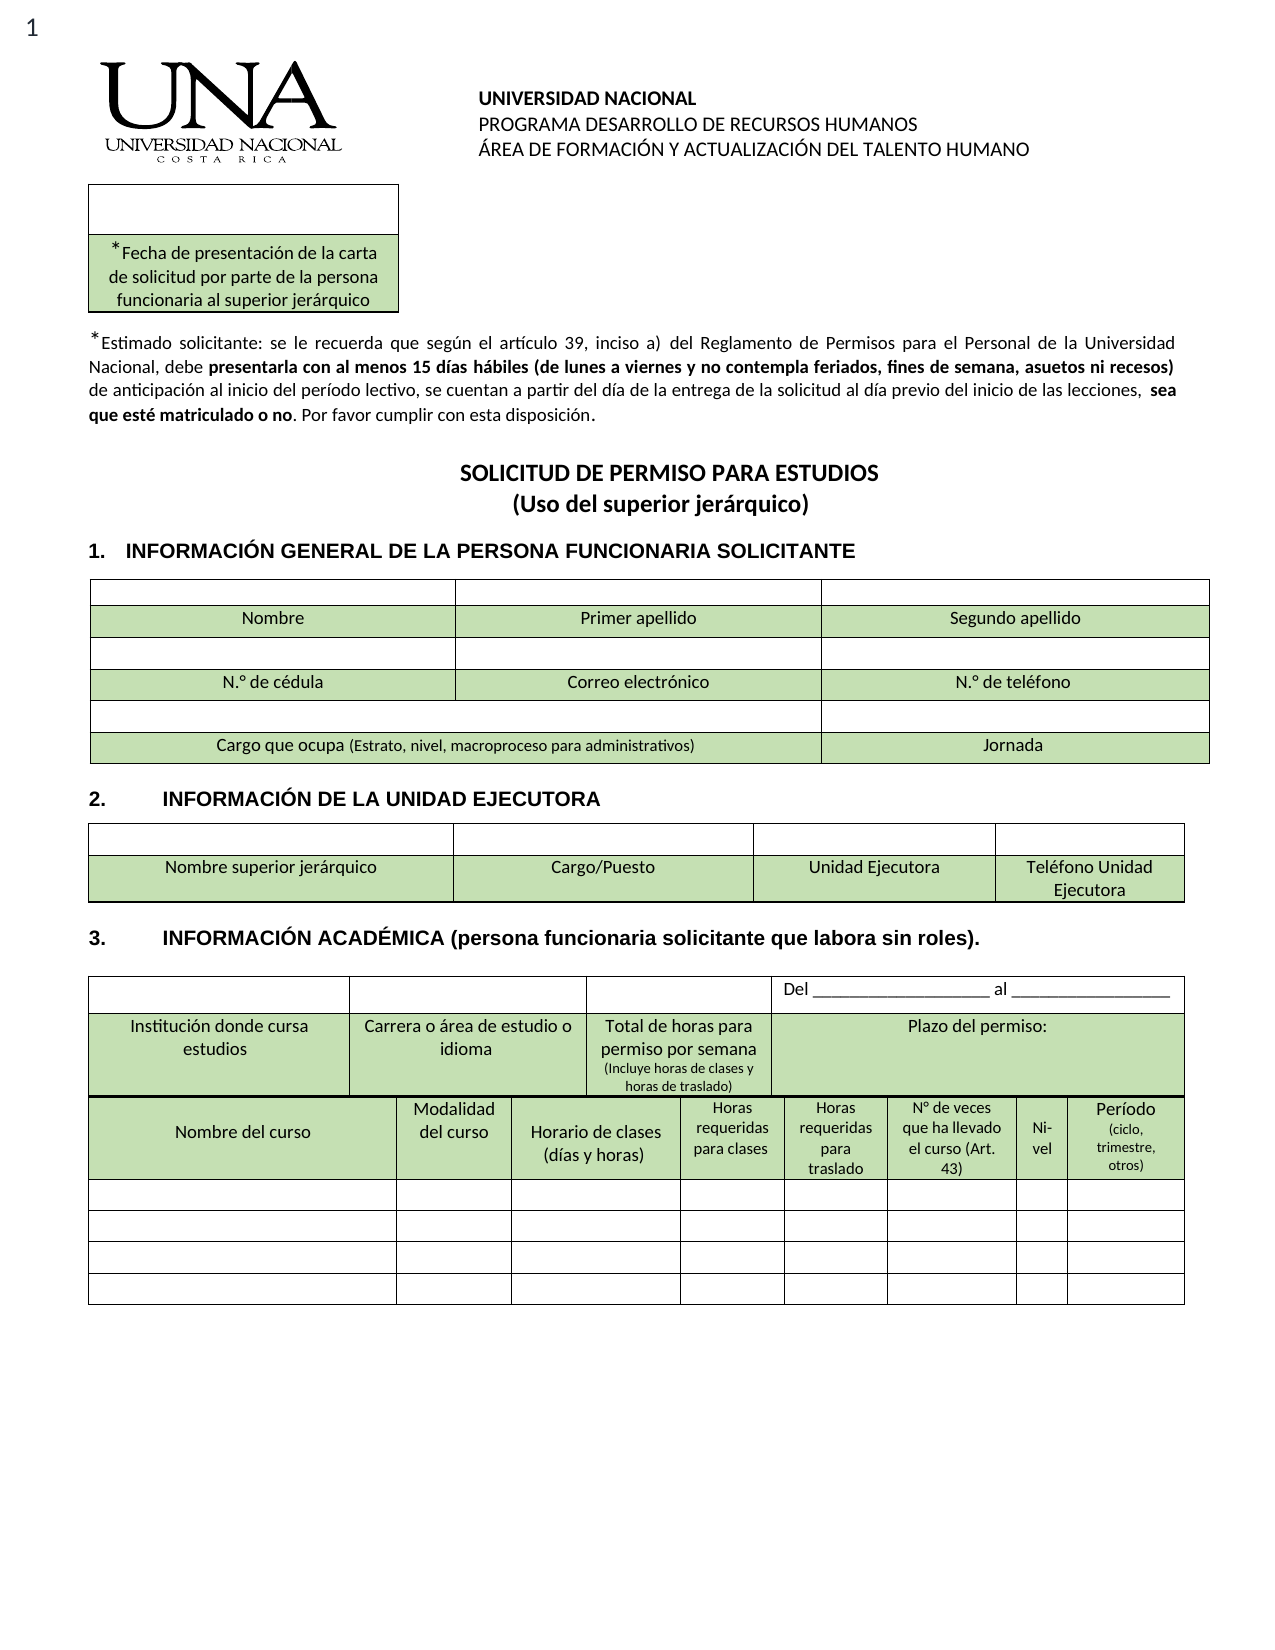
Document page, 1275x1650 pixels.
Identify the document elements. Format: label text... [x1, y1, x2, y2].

table_cell Nombre superior jerárquico [89, 856, 453, 901]
table_header Ni-vel [1017, 1098, 1067, 1179]
table_cell N.° de cédula [91, 670, 455, 700]
table_cell [512, 1274, 680, 1304]
table_header [89, 977, 349, 1013]
table_cell Institución donde cursa estudios [89, 1014, 349, 1095]
table_cell Cargo que ocupa (Estrato, nivel, macroproceso para administrativos) [91, 733, 821, 763]
text UNIVERSIDAD NACIONAL [478, 85, 1131, 111]
table_header INFORMACIÓN GENERAL DE LA PERSONA FUNCIONARIA SOLICITANTE [90, 539, 1209, 579]
table_cell [822, 638, 1209, 669]
table_cell [397, 1274, 511, 1304]
table_cell [89, 1180, 396, 1210]
table_header [454, 824, 753, 854]
table_cell [888, 1211, 1016, 1241]
table_header Nombre del curso [89, 1098, 396, 1179]
table_cell [89, 1211, 396, 1241]
table_cell [785, 1180, 887, 1210]
table_header Horario de clases (días y horas) [512, 1098, 680, 1179]
table_header Horas requeridas para traslado [785, 1098, 887, 1179]
table_cell Jornada [822, 733, 1209, 763]
table_cell [89, 1242, 396, 1272]
table_cell Total de horas para permiso por semana (Incluye horas de clases y horas de traslado) [587, 1014, 771, 1095]
table_cell [1068, 1211, 1184, 1241]
table_header [996, 824, 1184, 854]
table_cell Carrera o área de estudio o idioma [350, 1014, 586, 1095]
table_cell Nombre [91, 606, 455, 637]
table_cell [681, 1180, 784, 1210]
table_cell [456, 580, 821, 605]
table_cell [1068, 1242, 1184, 1272]
table_cell [681, 1242, 784, 1272]
table_cell *Fecha de presentación de la carta de solicitud por parte de la persona funcionaria al superior jerárquico [89, 235, 398, 311]
list INFORMACIÓN DE LA UNIDAD EJECUTORA [89, 787, 1176, 811]
table_header [89, 185, 398, 234]
table_cell [1068, 1274, 1184, 1304]
text ÁREA DE FORMACIÓN Y ACTUALIZACIÓN DEL TALENTO HUMANO [478, 136, 1131, 161]
table_cell [397, 1211, 511, 1241]
table_cell [785, 1242, 887, 1272]
table_cell [785, 1274, 887, 1304]
table_cell [91, 638, 455, 669]
table_cell [1017, 1180, 1067, 1210]
table_cell [89, 1274, 396, 1304]
table_cell [681, 1274, 784, 1304]
table_cell [512, 1211, 680, 1241]
list INFORMACIÓN ACADÉMICA (persona funcionaria solicitante que labora sin roles). [89, 925, 1176, 949]
table_cell N.° de teléfono [822, 670, 1209, 700]
table_cell [888, 1242, 1016, 1272]
text *Estimado solicitante: se le recuerda que según el artículo 39, inciso a) del Reglamento de Permisos para el Personal de la Universidad Nacional, debe presentarla con al menos 15 días hábiles (de lunes a viernes y no contempla feriados, fines de semana, asuetos ni recesos) de anticipación al inicio del período lectivo, se cuentan a partir del día de la entrega de la solicitud al día previo del inicio de las lecciones, sea que esté matriculado o no. Por favor cumplir con esta disposición. [89, 325, 1176, 427]
table_header [350, 977, 586, 1013]
table_cell [512, 1180, 680, 1210]
table_cell Correo electrónico [456, 670, 821, 700]
table_cell [888, 1274, 1016, 1304]
table_cell Teléfono Unidad Ejecutora [996, 856, 1184, 901]
table_cell [822, 580, 1209, 605]
table_cell Primer apellido [456, 606, 821, 637]
table_cell [1017, 1211, 1067, 1241]
table_cell Segundo apellido [822, 606, 1209, 637]
text (Uso del superior jerárquico) [89, 488, 1176, 518]
table_cell Plazo del permiso: [772, 1014, 1184, 1095]
table_cell [91, 701, 821, 732]
table_header [89, 824, 453, 854]
table_header Del ___________________ al _________________ [772, 977, 1184, 1013]
table_cell [456, 638, 821, 669]
text SOLICITUD DE PERMISO PARA ESTUDIOS [89, 457, 1176, 488]
table_cell [785, 1211, 887, 1241]
table_cell [512, 1242, 680, 1272]
table_cell [681, 1211, 784, 1241]
table_cell [1017, 1242, 1067, 1272]
table_header [754, 824, 995, 854]
table_header Modalidad del curso [397, 1098, 511, 1179]
table_header Período (ciclo, trimestre, otros) [1068, 1098, 1184, 1179]
table_cell [1017, 1274, 1067, 1304]
table_header [587, 977, 771, 1013]
table_cell Unidad Ejecutora [754, 856, 995, 901]
table_cell [822, 701, 1209, 732]
table_cell Cargo/Puesto [454, 856, 753, 901]
table_header N° de veces que ha llevado el curso (Art. 43) [888, 1098, 1016, 1179]
table_header Horas requeridas para clases [681, 1098, 784, 1179]
table_cell [397, 1242, 511, 1272]
table_cell [1068, 1180, 1184, 1210]
text PROGRAMA DESARROLLO DE RECURSOS HUMANOS [478, 111, 1131, 136]
table_cell [397, 1180, 511, 1210]
table_cell [888, 1180, 1016, 1210]
table_cell [91, 580, 455, 605]
